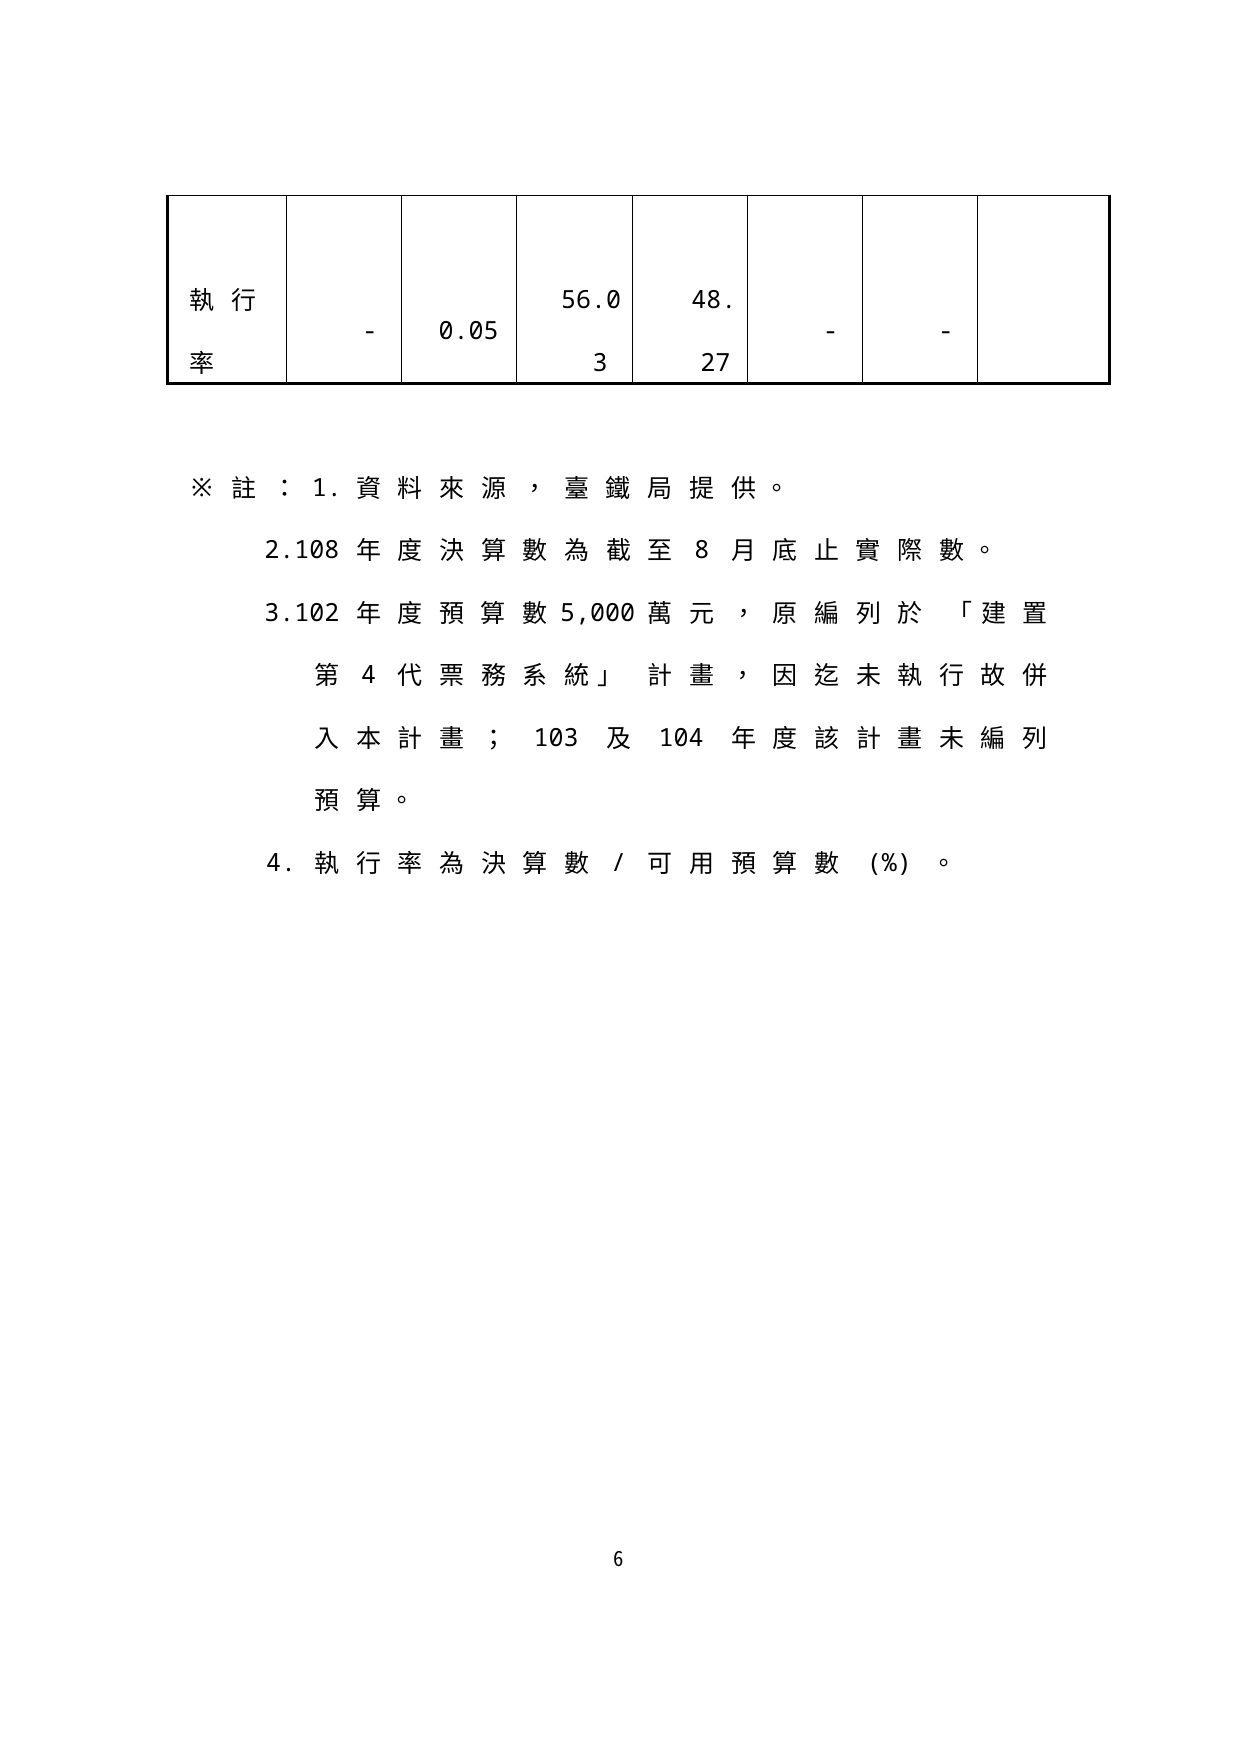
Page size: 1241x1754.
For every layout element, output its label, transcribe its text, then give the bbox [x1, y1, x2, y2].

text 4.執行率為決算數/可用預算數(%)。 [181, 820, 1056, 882]
text 3.102年度預算數5,000萬元，原編列於「建置第4代票務系統」計畫，因迄未執行故併入本計畫；103及104年度該計畫未編列預算。 [181, 570, 1056, 820]
text ※註：1.資料來源，臺鐵局提供。 [166, 445, 1056, 507]
table_cell [978, 196, 1108, 382]
table_cell 0.05 [402, 196, 516, 382]
table_cell 48.27 [633, 196, 747, 382]
table_cell 執行率 [169, 196, 286, 382]
table_cell 56.03 [517, 196, 632, 382]
text 2.108年度決算數為截至8月底止實際數。 [181, 507, 1056, 570]
table_cell - [287, 196, 401, 382]
table_cell - [748, 196, 862, 382]
table_cell - [863, 196, 977, 382]
